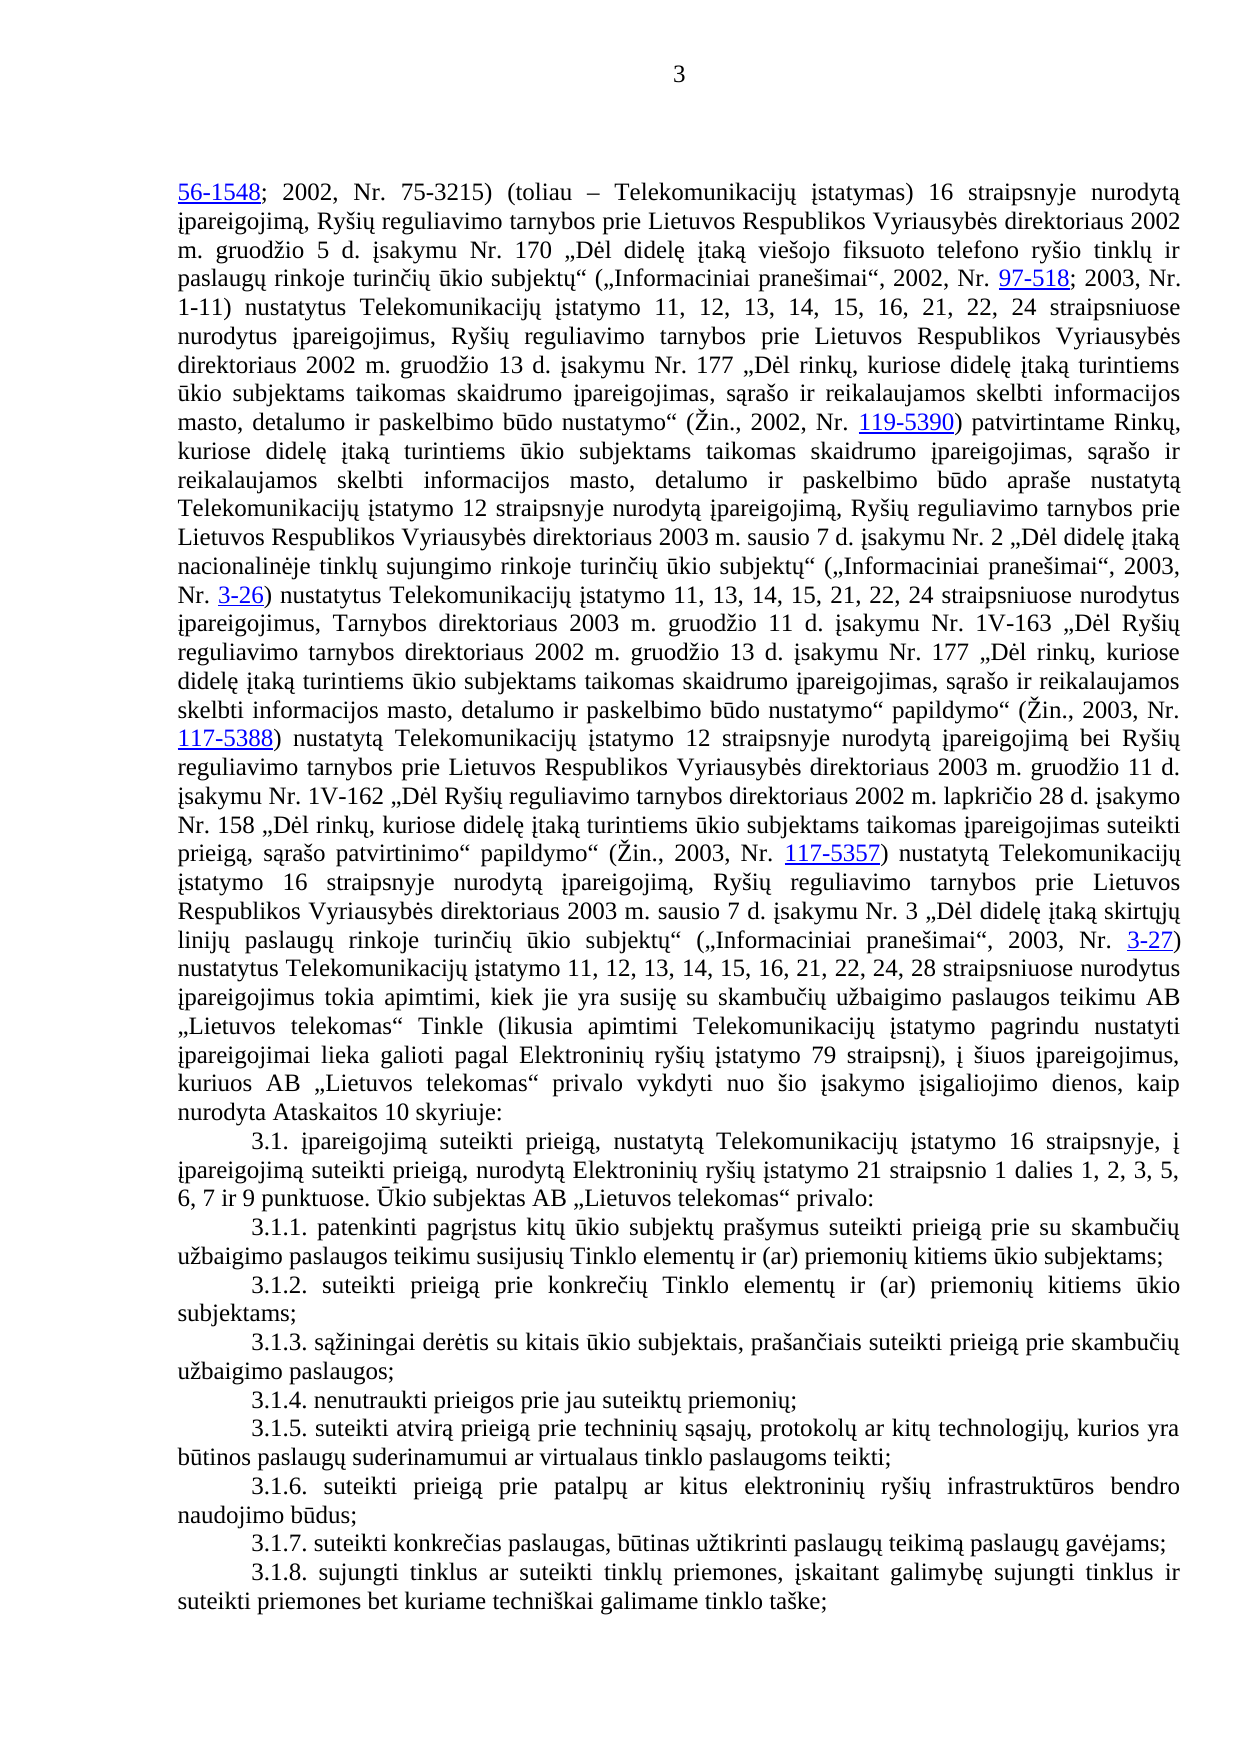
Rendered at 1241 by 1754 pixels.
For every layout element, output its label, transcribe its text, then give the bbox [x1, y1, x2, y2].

text 3.1.1. patenkinti pagrįstus kitų ūkio subjektų prašymus suteikti prieigą prie su skambučių užbaigimo paslaugos teikimu susijusių Tinklo elementų ir (ar) priemonių kitiems ūkio subjektams; [177, 1212, 1181, 1270]
text 3.1.2. suteikti prieigą prie konkrečių Tinklo elementų ir (ar) priemonių kitiems ūkio subjektams; [177, 1270, 1181, 1327]
text 3.1.8. sujungti tinklus ar suteikti tinklų priemones, įskaitant galimybę sujungti tinklus ir suteikti priemones bet kuriame techniškai galimame tinklo taške; [177, 1557, 1181, 1615]
text 3.1.7. suteikti konkrečias paslaugas, būtinas užtikrinti paslaugų teikimą paslaugų gavėjams; [177, 1528, 1181, 1557]
text 3.1.5. suteikti atvirą prieigą prie techninių sąsajų, protokolų ar kitų technologijų, kurios yra būtinos paslaugų suderinamumui ar virtualaus tinklo paslaugoms teikti; [177, 1413, 1181, 1471]
text 3.1.3. sąžiningai derėtis su kitais ūkio subjektais, prašančiais suteikti prieigą prie skambučių užbaigimo paslaugos; [177, 1327, 1181, 1385]
text 3.1. įpareigojimą suteikti prieigą, nustatytą Telekomunikacijų įstatymo 16 straipsnyje, į įpareigojimą suteikti prieigą, nurodytą Elektroninių ryšių įstatymo 21 straipsnio 1 dalies 1, 2, 3, 5, 6, 7 ir 9 punktuose. Ūkio subjektas AB „Lietuvos telekomas“ privalo: [177, 1126, 1181, 1212]
text 56-1548; 2002, Nr. 75-3215) (toliau – Telekomunikacijų įstatymas) 16 straipsnyje nurodytą įpareigojimą, Ryšių reguliavimo tarnybos prie Lietuvos Respublikos Vyriausybės direktoriaus 2002 m. gruodžio 5 d. įsakymu Nr. 170 „Dėl didelę įtaką viešojo fiksuoto telefono ryšio tinklų ir paslaugų rinkoje turinčių ūkio subjektų“ („Informaciniai pranešimai“, 2002, Nr. 97-518; 2003, Nr. 1-11) nustatytus Telekomunikacijų įstatymo 11, 12, 13, 14, 15, 16, 21, 22, 24 straipsniuose nurodytus įpareigojimus, Ryšių reguliavimo tarnybos prie Lietuvos Respublikos Vyriausybės direktoriaus 2002 m. gruodžio 13 d. įsakymu Nr. 177 „Dėl rinkų, kuriose didelę įtaką turintiems ūkio subjektams taikomas skaidrumo įpareigojimas, sąrašo ir reikalaujamos skelbti informacijos masto, detalumo ir paskelbimo būdo nustatymo“ (Žin., 2002, Nr. 119-5390) patvirtintame Rinkų, kuriose didelę įtaką turintiems ūkio subjektams taikomas skaidrumo įpareigojimas, sąrašo ir reikalaujamos skelbti informacijos masto, detalumo ir paskelbimo būdo apraše nustatytą Telekomunikacijų įstatymo 12 straipsnyje nurodytą įpareigojimą, Ryšių reguliavimo tarnybos prie Lietuvos Respublikos Vyriausybės direktoriaus 2003 m. sausio 7 d. įsakymu Nr. 2 „Dėl didelę įtaką nacionalinėje tinklų sujungimo rinkoje turinčių ūkio subjektų“ („Informaciniai pranešimai“, 2003, Nr. 3-26) nustatytus Telekomunikacijų įstatymo 11, 13, 14, 15, 21, 22, 24 straipsniuose nurodytus įpareigojimus, Tarnybos direktoriaus 2003 m. gruodžio 11 d. įsakymu Nr. 1V-163 „Dėl Ryšių reguliavimo tarnybos direktoriaus 2002 m. gruodžio 13 d. įsakymu Nr. 177 „Dėl rinkų, kuriose didelę įtaką turintiems ūkio subjektams taikomas skaidrumo įpareigojimas, sąrašo ir reikalaujamos skelbti informacijos masto, detalumo ir paskelbimo būdo nustatymo“ papildymo“ (Žin., 2003, Nr. 117-5388) nustatytą Telekomunikacijų įstatymo 12 straipsnyje nurodytą įpareigojimą bei Ryšių reguliavimo tarnybos prie Lietuvos Respublikos Vyriausybės direktoriaus 2003 m. gruodžio 11 d. įsakymu Nr. 1V-162 „Dėl Ryšių reguliavimo tarnybos direktoriaus 2002 m. lapkričio 28 d. įsakymo Nr. 158 „Dėl rinkų, kuriose didelę įtaką turintiems ūkio subjektams taikomas įpareigojimas suteikti prieigą, sąrašo patvirtinimo“ papildymo“ (Žin., 2003, Nr. 117-5357) nustatytą Telekomunikacijų įstatymo 16 straipsnyje nurodytą įpareigojimą, Ryšių reguliavimo tarnybos prie Lietuvos Respublikos Vyriausybės direktoriaus 2003 m. sausio 7 d. įsakymu Nr. 3 „Dėl didelę įtaką skirtųjų linijų paslaugų rinkoje turinčių ūkio subjektų“ („Informaciniai pranešimai“, 2003, Nr. 3-27) nustatytus Telekomunikacijų įstatymo 11, 12, 13, 14, 15, 16, 21, 22, 24, 28 straipsniuose nurodytus įpareigojimus tokia apimtimi, kiek jie yra susiję su skambučių užbaigimo paslaugos teikimu AB „Lietuvos telekomas“ Tinkle (likusia apimtimi Telekomunikacijų įstatymo pagrindu nustatyti įpareigojimai lieka galioti pagal Elektroninių ryšių įstatymo 79 straipsnį), į šiuos įpareigojimus, kuriuos AB „Lietuvos telekomas“ privalo vykdyti nuo šio įsakymo įsigaliojimo dienos, kaip nurodyta Ataskaitos 10 skyriuje: [177, 177, 1181, 1126]
text 3.1.4. nenutraukti prieigos prie jau suteiktų priemonių; [177, 1385, 1181, 1413]
text 3.1.6. suteikti prieigą prie patalpų ar kitus elektroninių ryšių infrastruktūros bendro naudojimo būdus; [177, 1471, 1181, 1528]
